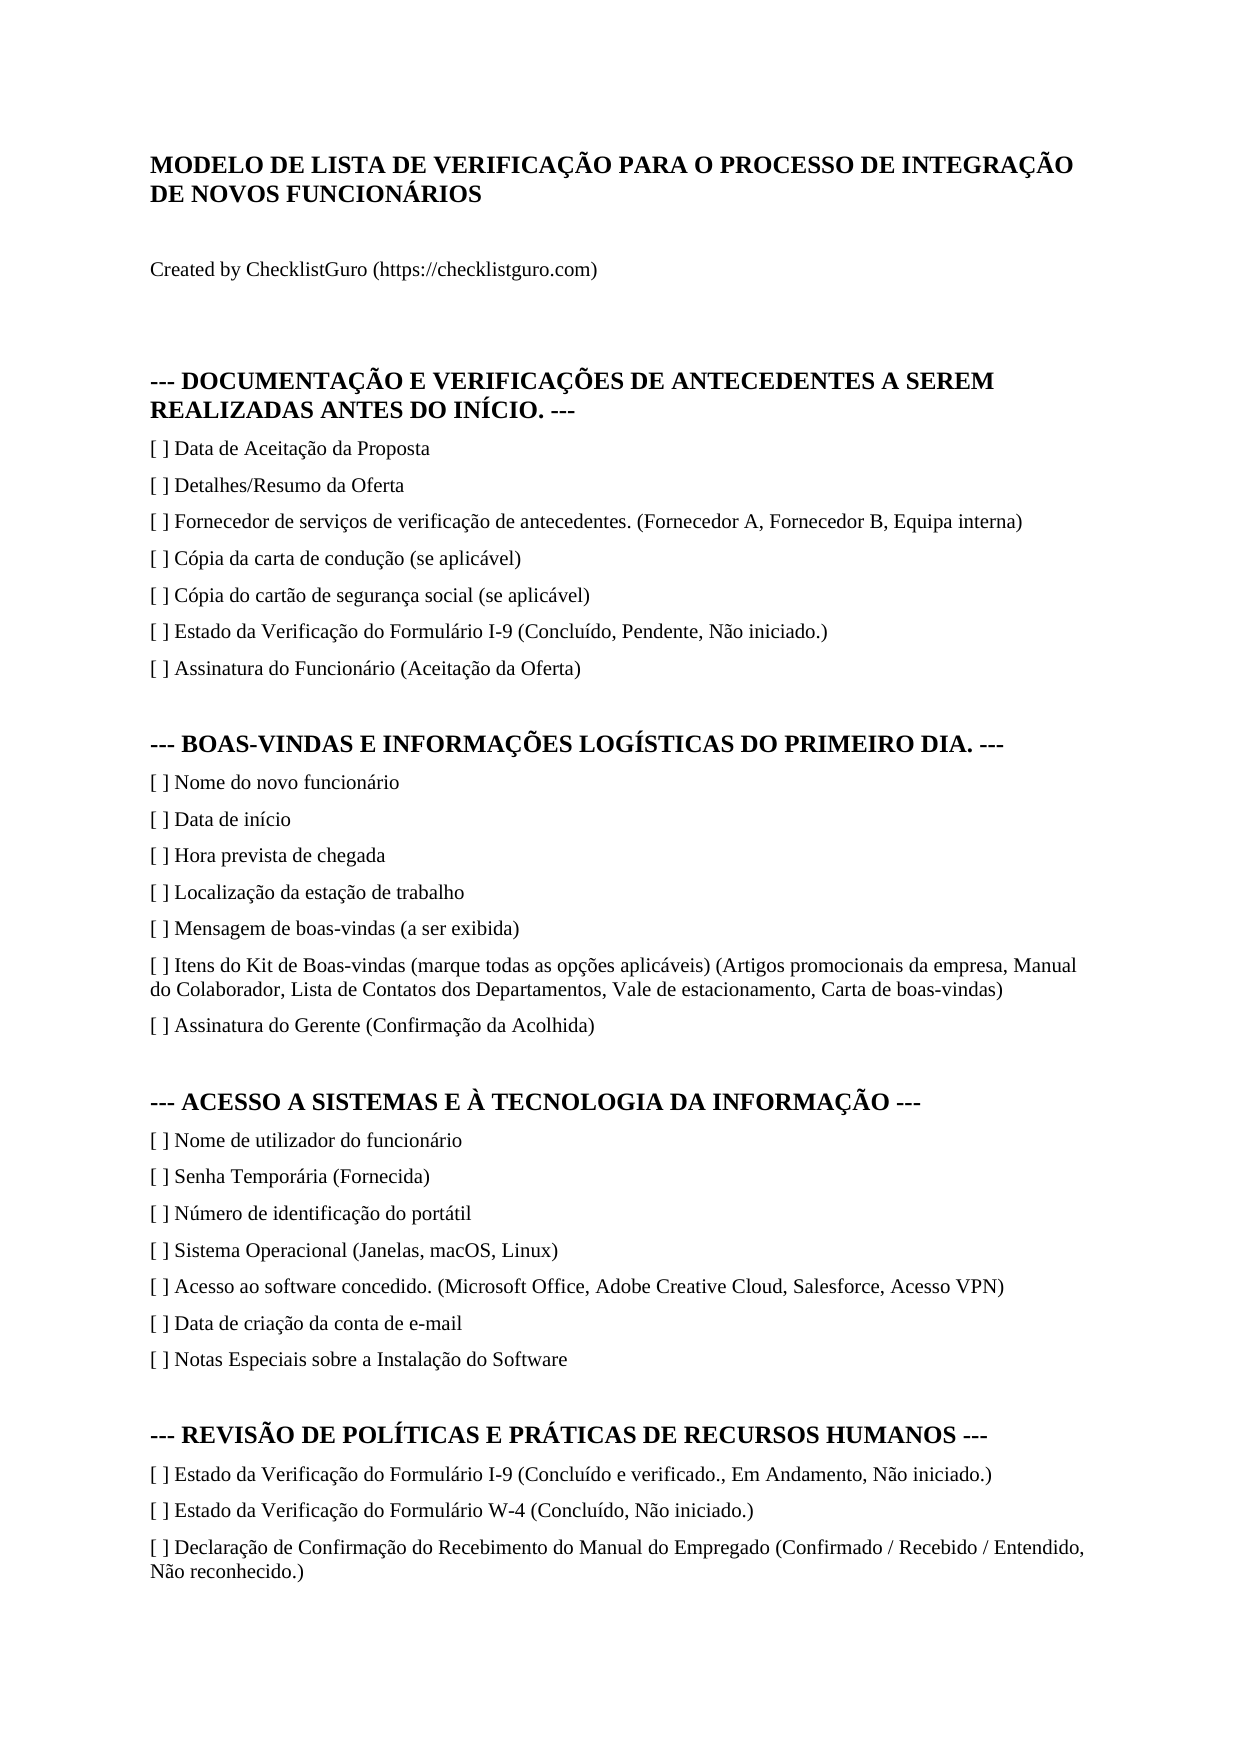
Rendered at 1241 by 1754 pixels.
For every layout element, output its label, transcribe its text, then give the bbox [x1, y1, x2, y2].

text [ ] Cópia da carta de condução (se aplicável) [150, 546, 1090, 570]
text [ ] Senha Temporária (Fornecida) [150, 1164, 1090, 1188]
text [ ] Número de identificação do portátil [150, 1201, 1090, 1225]
text [ ] Itens do Kit de Boas-vindas (marque todas as opções aplicáveis) (Artigos promocionais da empresa, Manual do Colaborador, Lista de Contatos dos Departamentos, Vale de estacionamento, Carta de boas-vindas) [150, 953, 1090, 1001]
text [ ] Cópia do cartão de segurança social (se aplicável) [150, 582, 1090, 607]
text --- REVISÃO DE POLÍTICAS E PRÁTICAS DE RECURSOS HUMANOS --- [150, 1420, 1090, 1449]
text --- ACESSO A SISTEMAS E À TECNOLOGIA DA INFORMAÇÃO --- [150, 1087, 1090, 1115]
text [ ] Notas Especiais sobre a Instalação do Software [150, 1347, 1090, 1371]
text [ ] Mensagem de boas-vindas (a ser exibida) [150, 916, 1090, 940]
text [ ] Assinatura do Gerente (Confirmação da Acolhida) [150, 1013, 1090, 1037]
text [ ] Sistema Operacional (Janelas, macOS, Linux) [150, 1237, 1090, 1262]
text [ ] Nome do novo funcionário [150, 770, 1090, 794]
text [ ] Hora prevista de chegada [150, 843, 1090, 867]
text [ ] Fornecedor de serviços de verificação de antecedentes. (Fornecedor A, Fornecedor B, Equipa interna) [150, 509, 1090, 533]
text [ ] Acesso ao software concedido. (Microsoft Office, Adobe Creative Cloud, Salesforce, Acesso VPN) [150, 1274, 1090, 1298]
text --- BOAS-VINDAS E INFORMAÇÕES LOGÍSTICAS DO PRIMEIRO DIA. --- [150, 729, 1090, 757]
text [ ] Data de início [150, 807, 1090, 831]
text --- DOCUMENTAÇÃO E VERIFICAÇÕES DE ANTECEDENTES A SEREM REALIZADAS ANTES DO INÍCIO. --- [150, 366, 1090, 424]
text [ ] Estado da Verificação do Formulário W-4 (Concluído, Não iniciado.) [150, 1498, 1090, 1522]
text [ ] Estado da Verificação do Formulário I-9 (Concluído, Pendente, Não iniciado.) [150, 619, 1090, 643]
text [ ] Declaração de Confirmação do Recebimento do Manual do Empregado (Confirmado / Recebido / Entendido, Não reconhecido.) [150, 1535, 1090, 1583]
text [ ] Estado da Verificação do Formulário I-9 (Concluído e verificado., Em Andamento, Não iniciado.) [150, 1462, 1090, 1486]
text [ ] Assinatura do Funcionário (Aceitação da Oferta) [150, 656, 1090, 680]
text [ ] Nome de utilizador do funcionário [150, 1128, 1090, 1152]
text MODELO DE LISTA DE VERIFICAÇÃO PARA O PROCESSO DE INTEGRAÇÃO DE NOVOS FUNCIONÁRIOS [150, 150, 1090, 207]
text [ ] Detalhes/Resumo da Oferta [150, 473, 1090, 497]
text [ ] Localização da estação de trabalho [150, 880, 1090, 904]
text Created by ChecklistGuro (https://checklistguro.com) [150, 257, 1090, 281]
text [ ] Data de Aceitação da Proposta [150, 436, 1090, 460]
text [ ] Data de criação da conta de e-mail [150, 1311, 1090, 1335]
